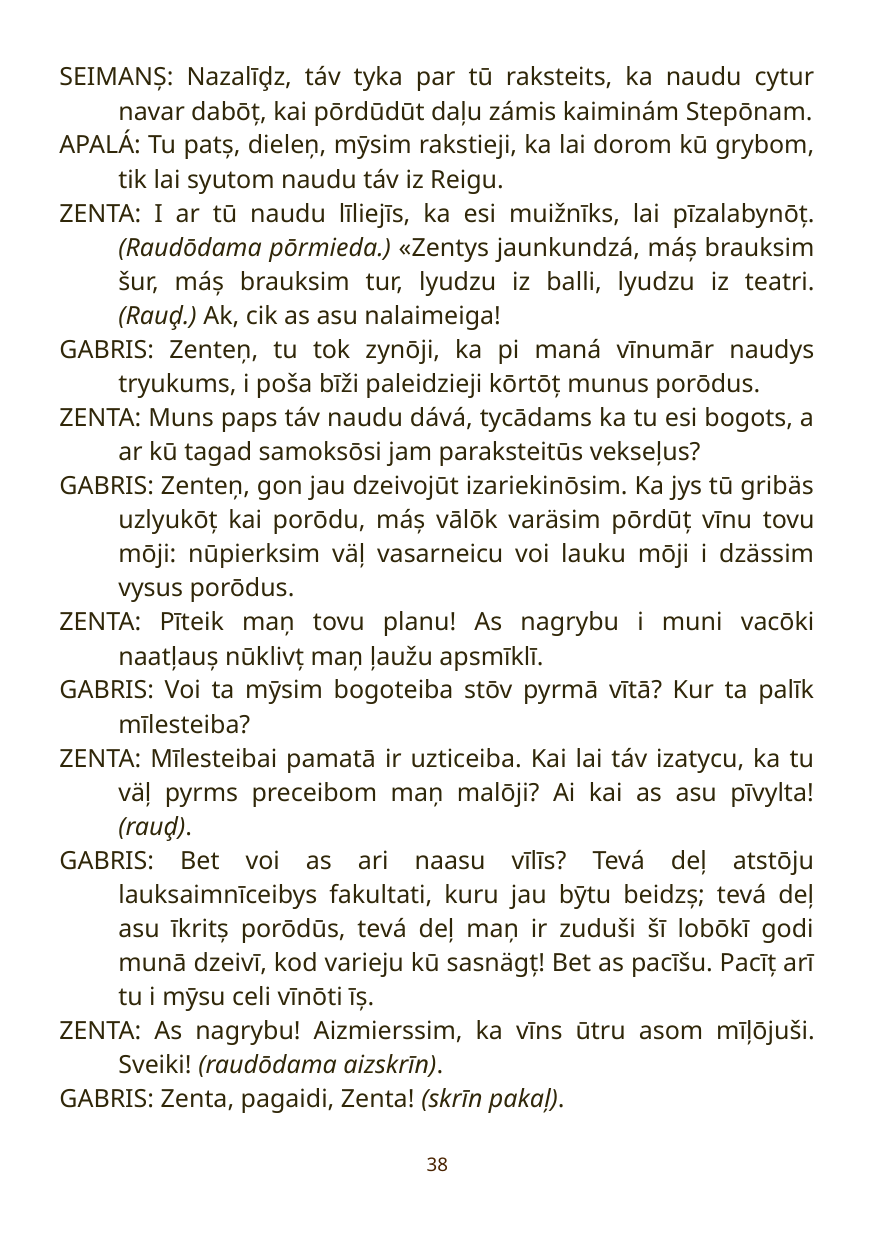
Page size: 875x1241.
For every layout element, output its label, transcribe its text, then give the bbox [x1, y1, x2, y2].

text APALÁ: Tu patș, dieleņ, mȳsim rakstieji, ka lai dorom kū grybom, tik lai syutom naudu táv iz Reigu. [59, 127, 815, 195]
text ZENTA: Muns paps táv naudu dává, tycādams ka tu esi bogots, a ar kū tagad samoksōsi jam paraksteitūs vekseļus? [59, 400, 815, 468]
text GABRIS: Voi ta mȳsim bogoteiba stōv pyrmā vītā? Kur ta palīk mīlesteiba? [59, 672, 815, 740]
text GABRIS: Bet voi as ari naasu vīlīs? Tevá deļ atstōju lauksaimnīceibys fakultati, kuru jau bȳtu beidzș; tevá deļ asu īkritș porōdūs, tevá deļ maņ ir zuduši šī lobōkī godi munā dzeivī, kod varieju kū sasnägț! Bet as pacīšu. Pacīț arī tu i mȳsu celi vīnōti īș. [59, 842, 815, 1013]
text GABRIS: Zenteņ, tu tok zynōji, ka pi maná vīnumār naudys tryukums, i poša bīži paleidzieji kōrtōț munus porōdus. [59, 332, 815, 400]
text ZENTA: As nagrybu! Aizmierssim, ka vīns ūtru asom mīļōjuši. Sveiki! (raudōdama aizskrīn). [59, 1013, 815, 1081]
text SEIMANȘ: Nazalīḑz, táv tyka par tū raksteits, ka naudu cytur navar dabōț, kai pōrdūdūt daļu zámis kaiminám Stepōnam. [59, 59, 815, 127]
text ZENTA: Mīlesteibai pamatā ir uzticeiba. Kai lai táv izatycu, ka tu väļ pyrms preceibom maņ malōji? Ai kai as asu pīvylta! (rauḑ). [59, 740, 815, 842]
text ZENTA: Pīteik maņ tovu planu! As nagrybu i muni vacōki naatļauș nūklivț maņ ļaužu apsmīklī. [59, 604, 815, 672]
text GABRIS: Zenteņ, gon jau dzeivojūt izariekinōsim. Ka jys tū gribäs uzlyukōț kai porōdu, máș vālōk varäsim pōrdūț vīnu tovu mōji: nūpierksim väļ vasarneicu voi lauku mōji i dzässim vysus porōdus. [59, 468, 815, 604]
text ZENTA: I ar tū naudu līliejīs, ka esi muižnīks, lai pīzalabynōț. (Raudōdama pōrmieda.) «Zentys jaunkundzá, máș brauksim šur, máș brauksim tur, lyudzu iz balli, lyudzu iz teatri. (Rauḑ.) Ak, cik as asu nalaimeiga! [59, 195, 815, 332]
text GABRIS: Zenta, pagaidi, Zenta! (skrīn pakaļ). [59, 1081, 815, 1115]
